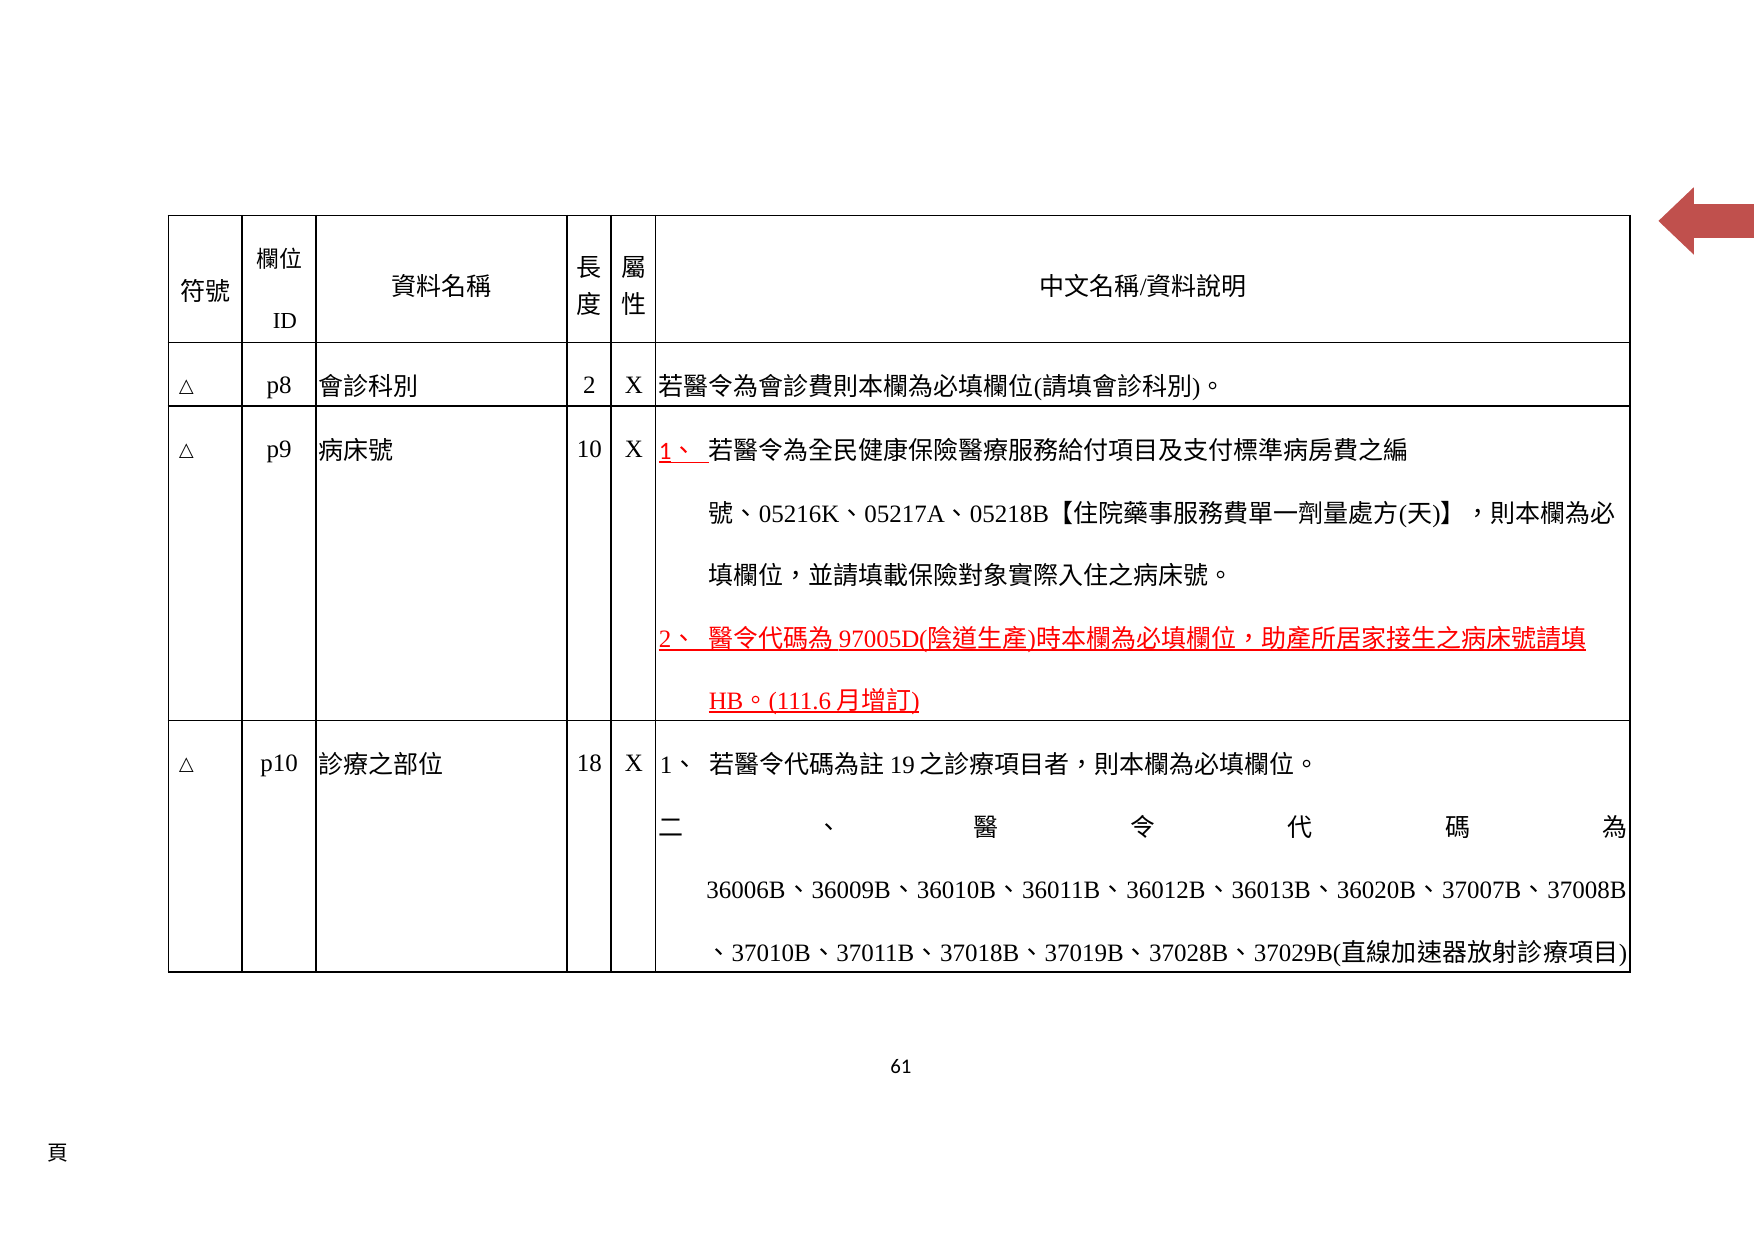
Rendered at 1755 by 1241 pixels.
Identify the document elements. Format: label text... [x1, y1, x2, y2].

table_cell △ [169, 721, 241, 971]
table_cell 診療之部位 [317, 721, 566, 971]
table_header 資料名稱 [317, 216, 566, 341]
table_cell 2 [568, 343, 610, 405]
table_cell p10 [243, 721, 315, 971]
table_cell 會診科別 [317, 343, 566, 405]
table_header 符號 [169, 216, 241, 341]
table_cell 若醫令為全民健康保險醫療服務給付項目及支付標準病房費之編號、05216K、05217A、05218B【住院藥事服務費單一劑量處方(天)】，則本欄為必填欄位，並請填載保險對象實際入住之病床號。 醫令代碼為97005D(陰道生產)時本欄為必填欄位，助產所居家接生之病床號請填HB。(111.6月增訂) [656, 407, 1629, 719]
table_cell p9 [243, 407, 315, 719]
table_cell △ [169, 343, 241, 405]
table_cell 若醫令為會診費則本欄為必填欄位(請填會診科別)。 [656, 343, 1629, 405]
table_header 中文名稱/資料說明 [656, 216, 1629, 341]
table_cell △ [169, 407, 241, 719]
table_cell 18 [568, 721, 610, 971]
table_header 欄位 ID [243, 216, 315, 341]
table_header 長度 [568, 216, 610, 341]
table_cell X [612, 721, 655, 971]
table_cell X [612, 407, 655, 719]
table_cell 病床號 [317, 407, 566, 719]
table_cell 若醫令代碼為註19之診療項目者，則本欄為必填欄位。 二、醫令代碼為36006B、36009B、36010B、36011B、36012B、36013B、36020B、37007B、37008B、37010B、37011B、37018B、37019B、37028B、37029B(直線加速器放射診療項目) [656, 721, 1629, 971]
table_header 屬性 [612, 216, 655, 341]
table_cell 10 [568, 407, 610, 719]
table_cell X [612, 343, 655, 405]
table_cell p8 [243, 343, 315, 405]
